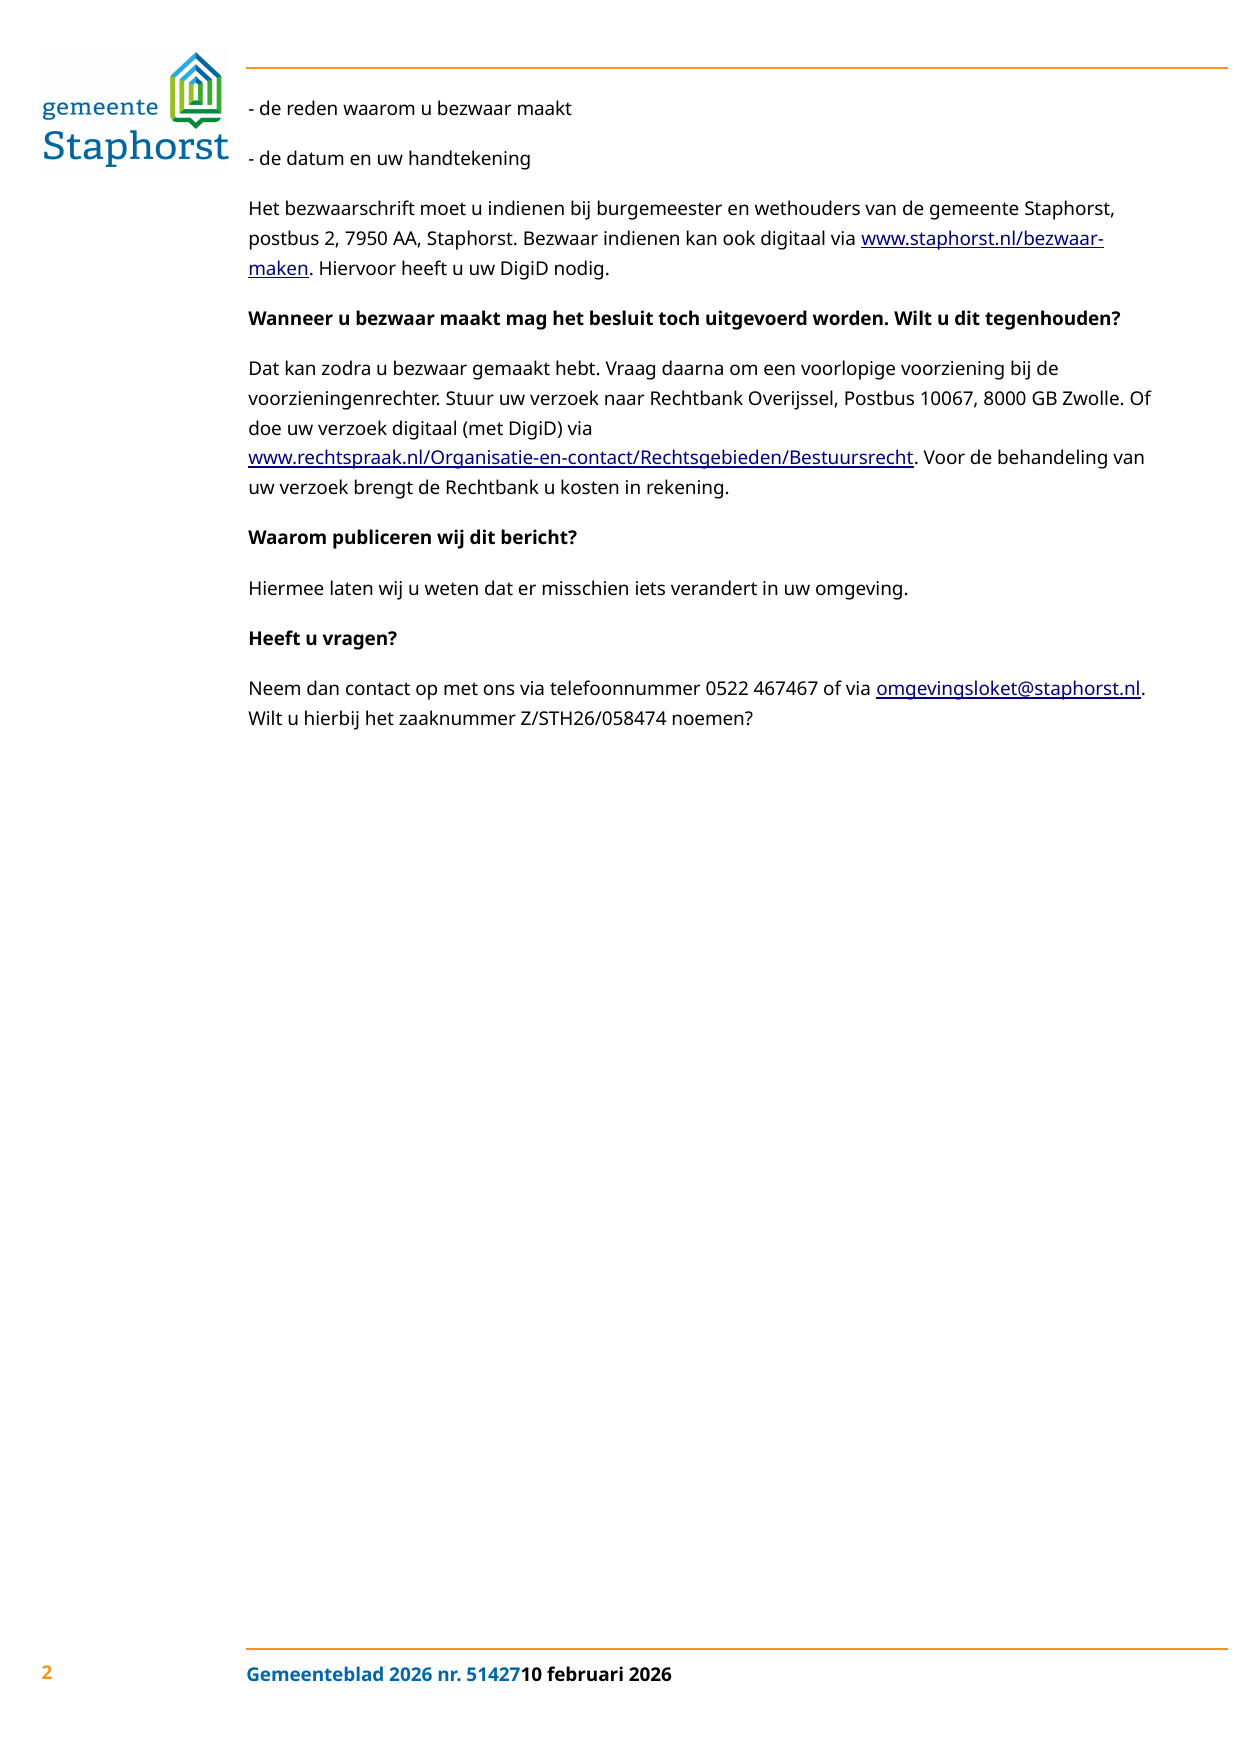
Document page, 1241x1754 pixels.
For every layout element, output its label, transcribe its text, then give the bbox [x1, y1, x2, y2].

text - de datum en uw handtekening [248, 145, 1152, 171]
text Dat kan zodra u bezwaar gemaakt hebt. Vraag daarna om een voorlopige voorziening bij de voorzieningenrechter. Stuur uw verzoek naar Rechtbank Overijssel, Postbus 10067, 8000 GB Zwolle. Of doe uw verzoek digitaal (met DigiD) via www.rechtspraak.nl/Organisatie-en-contact/Rechtsgebieden/Bestuursrecht. Voor de behandeling van uw verzoek brengt de Rechtbank u kosten in rekening. [248, 356, 1152, 500]
text Het bezwaarschrift moet u indienen bij burgemeester en wethouders van de gemeente Staphorst, postbus 2, 7950 AA, Staphorst. Bezwaar indienen kan ook digitaal via www.staphorst.nl/bezwaar-maken. Hiervoor heeft u uw DigiD nodig. [248, 196, 1152, 281]
text Heeft u vragen? [248, 625, 1152, 651]
text - de reden waarom u bezwaar maakt [248, 95, 1152, 121]
picture [41, 47, 231, 172]
text Hiermee laten wij u weten dat er misschien iets verandert in uw omgeving. [248, 575, 1152, 601]
text Waarom publiceren wij dit bericht? [248, 524, 1152, 550]
text Neem dan contact op met ons via telefoonnummer 0522 467467 of via omgevingsloket@staphorst.nl. Wilt u hierbij het zaaknummer Z/STH26/058474 noemen? [248, 676, 1152, 731]
text Wanneer u bezwaar maakt mag het besluit toch uitgevoerd worden. Wilt u dit tegenhouden? [248, 305, 1152, 331]
